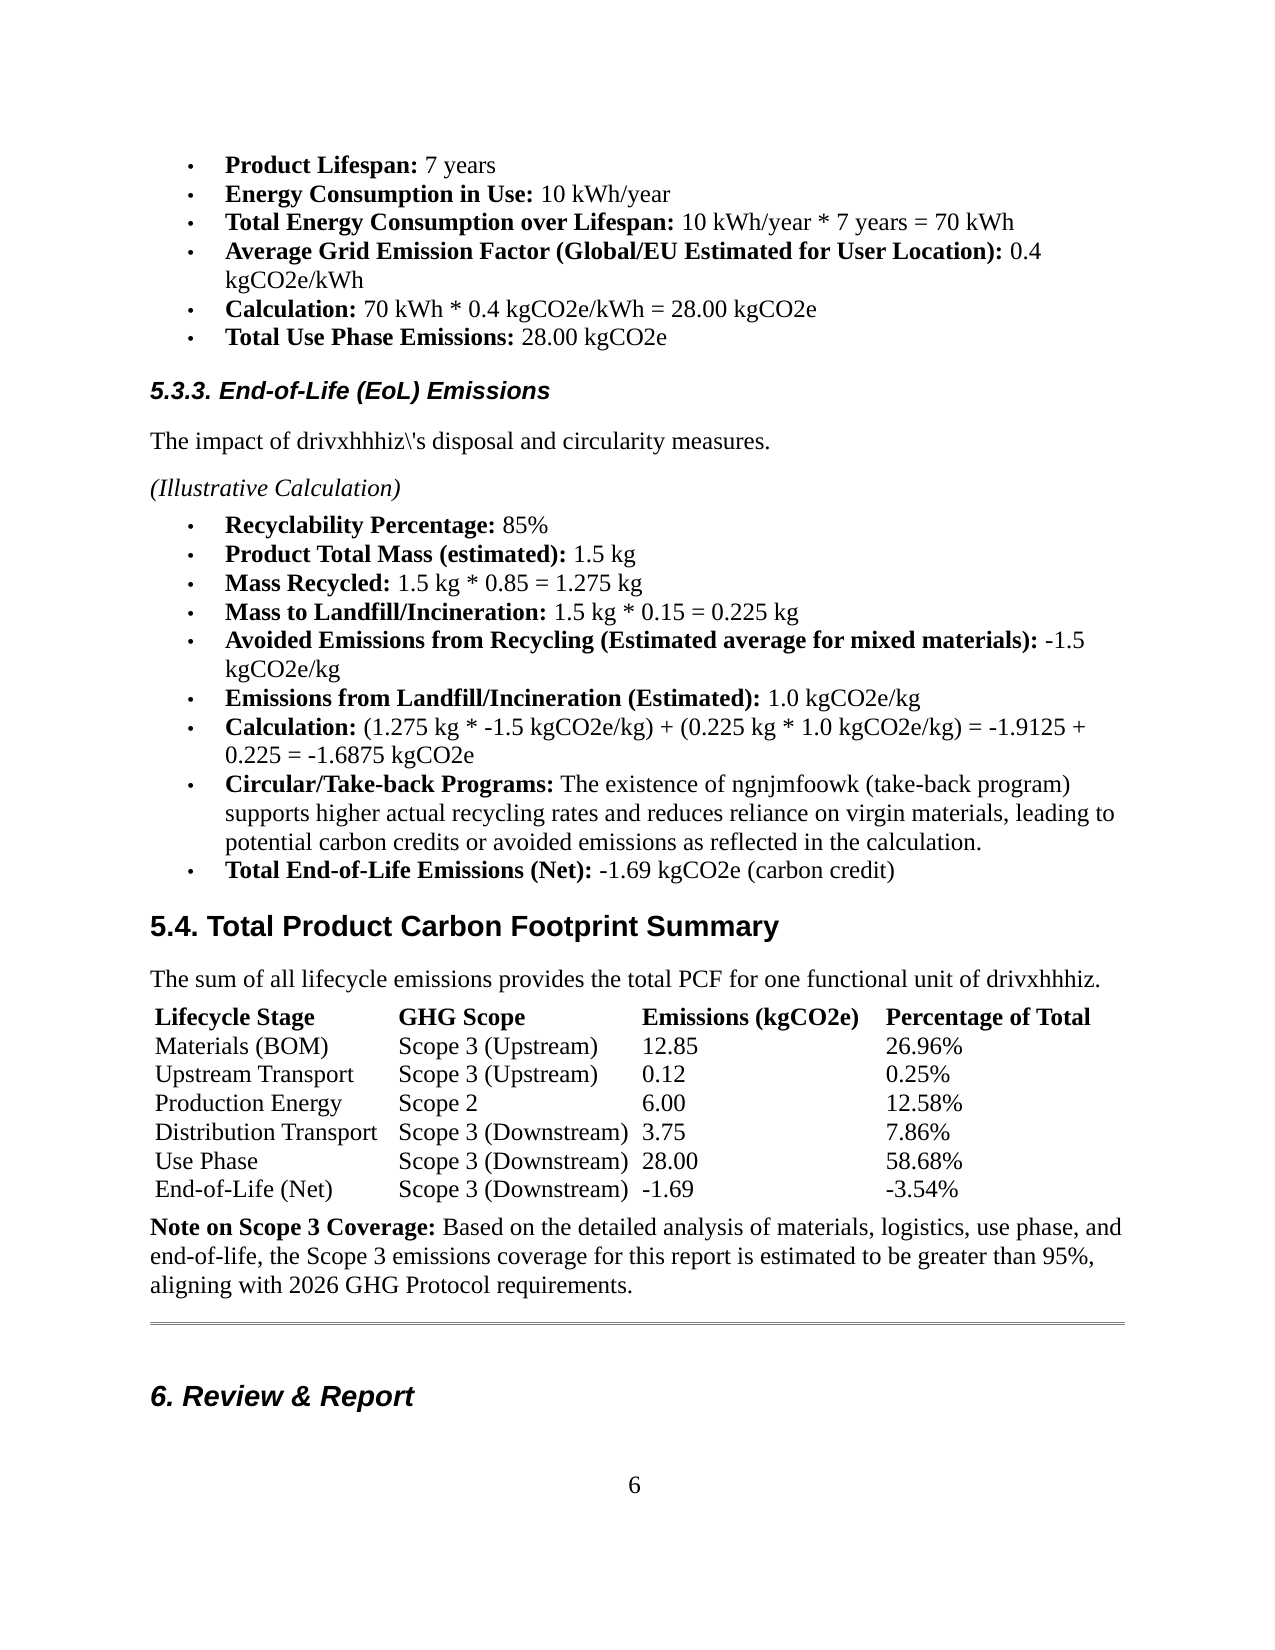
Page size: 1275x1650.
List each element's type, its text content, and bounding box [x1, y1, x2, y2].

table_cell 12.85 [638, 1031, 881, 1059]
subtitle 5.3.3. End-of-Life (EoL) Emissions [150, 376, 1125, 405]
list Energy Consumption in Use: 10 kWh/year [187, 179, 1125, 207]
list Recyclability Percentage: 85% [187, 511, 1125, 539]
list Calculation: 70 kWh * 0.4 kgCO2e/kWh = 28.00 kgCO2e [187, 294, 1125, 322]
table_cell 0.12 [638, 1060, 881, 1088]
list Product Lifespan: 7 years [187, 150, 1125, 179]
table_cell 6.00 [638, 1088, 881, 1117]
subtitle 5.4. Total Product Carbon Footprint Summary [150, 909, 1125, 943]
list Total Energy Consumption over Lifespan: 10 kWh/year * 7 years = 70 kWh [187, 207, 1125, 236]
list Emissions from Landfill/Incineration (Estimated): 1.0 kgCO2e/kg [187, 683, 1125, 712]
list Mass Recycled: 1.5 kg * 0.85 = 1.275 kg [187, 568, 1125, 597]
table_cell 28.00 [638, 1146, 881, 1174]
list Circular/Take-back Programs: The existence of ngnjmfoowk (take-back program) supports higher actual recycling rates and reduces reliance on virgin materials, leading to potential carbon credits or avoided emissions as reflected in the calculation. [187, 769, 1125, 856]
table_cell Production Energy [150, 1088, 394, 1117]
list Product Total Mass (estimated): 1.5 kg [187, 539, 1125, 568]
table_cell 0.25% [881, 1060, 1125, 1088]
table_cell Distribution Transport [150, 1117, 394, 1146]
table_cell 3.75 [638, 1117, 881, 1146]
table_header GHG Scope [394, 1002, 637, 1031]
table_header Percentage of Total [881, 1002, 1125, 1031]
table_cell Scope 3 (Downstream) [394, 1146, 637, 1174]
table_cell 26.96% [881, 1031, 1125, 1059]
list Mass to Landfill/Incineration: 1.5 kg * 0.15 = 0.225 kg [187, 597, 1125, 626]
table_cell Scope 3 (Downstream) [394, 1175, 637, 1203]
text The impact of drivxhhhiz\'s disposal and circularity measures. [150, 426, 1125, 455]
table_cell -3.54% [881, 1175, 1125, 1203]
text (Illustrative Calculation) [150, 473, 1125, 502]
list Total Use Phase Emissions: 28.00 kgCO2e [187, 322, 1125, 351]
table_cell 58.68% [881, 1146, 1125, 1174]
table_cell Materials (BOM) [150, 1031, 394, 1059]
table_cell 7.86% [881, 1117, 1125, 1146]
table_cell Upstream Transport [150, 1060, 394, 1088]
table_cell End-of-Life (Net) [150, 1175, 394, 1203]
table_cell 12.58% [881, 1088, 1125, 1117]
table_cell -1.69 [638, 1175, 881, 1203]
list Avoided Emissions from Recycling (Estimated average for mixed materials): -1.5 kgCO2e/kg [187, 626, 1125, 683]
table_cell Use Phase [150, 1146, 394, 1174]
table_cell Scope 2 [394, 1088, 637, 1117]
list Average Grid Emission Factor (Global/EU Estimated for User Location): 0.4 kgCO2e/kWh [187, 236, 1125, 294]
subtitle 6. Review & Report [150, 1379, 1125, 1412]
text Note on Scope 3 Coverage: Based on the detailed analysis of materials, logistics, use phase, and end-of-life, the Scope 3 emissions coverage for this report is estimated to be greater than 95%, aligning with 2026 GHG Protocol requirements. [150, 1212, 1125, 1298]
table_header Lifecycle Stage [150, 1002, 394, 1031]
table_cell Scope 3 (Downstream) [394, 1117, 637, 1146]
text The sum of all lifecycle emissions provides the total PCF for one functional unit of drivxhhhiz. [150, 964, 1125, 993]
list Total End-of-Life Emissions (Net): -1.69 kgCO2e (carbon credit) [187, 856, 1125, 884]
table_header Emissions (kgCO2e) [638, 1002, 881, 1031]
table_cell Scope 3 (Upstream) [394, 1031, 637, 1059]
list Calculation: (1.275 kg * -1.5 kgCO2e/kg) + (0.225 kg * 1.0 kgCO2e/kg) = -1.9125 + 0.225 = -1.6875 kgCO2e [187, 712, 1125, 769]
table_cell Scope 3 (Upstream) [394, 1060, 637, 1088]
